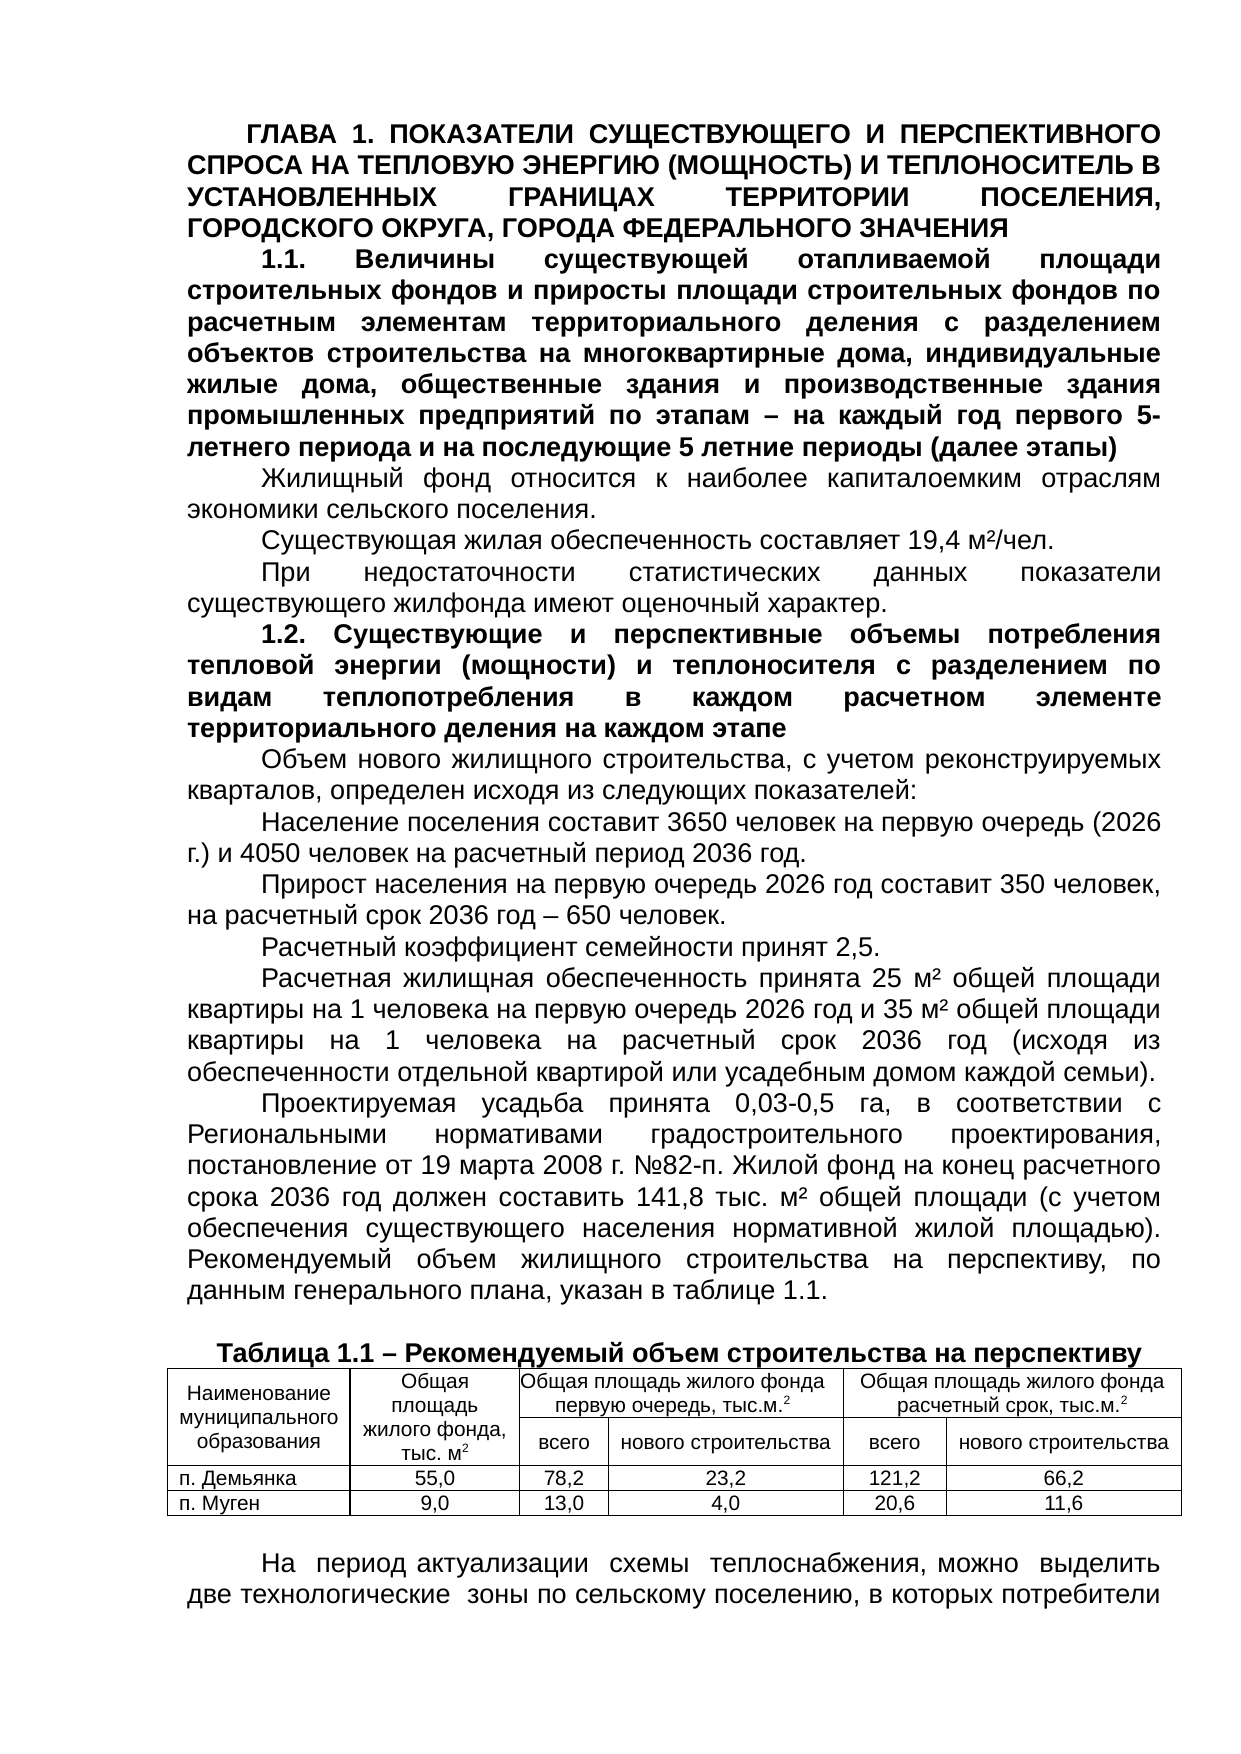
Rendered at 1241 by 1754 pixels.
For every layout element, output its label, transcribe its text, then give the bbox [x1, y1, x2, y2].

text Проектируемая усадьба принята 0,03-0,5 га, в соответствии с Региональными нормативами градостроительного проектирования, постановление от 19 марта 2008 г. №82-п. Жилой фонд на конец расчетного срока 2036 год должен составить 141,8 тыс. м² общей площади (с учетом обеспечения существующего населения нормативной жилой площадью). Рекомендуемый объем жилищного строительства на перспективу, по данным генерального плана, указан в таблице 1.1. [187, 1087, 1162, 1306]
table_cell 121,2 [844, 1466, 946, 1490]
table_cell нового строительства [947, 1418, 1181, 1465]
table_cell всего [520, 1418, 608, 1465]
text Жилищный фонд относится к наиболее капиталоемким отраслям экономики сельского поселения. [187, 462, 1162, 524]
table_cell 4,0 [609, 1491, 843, 1515]
table_cell 20,6 [844, 1491, 946, 1515]
table_header Общая площадь жилого фонда первую очередь, тыс.м.2 [520, 1369, 843, 1417]
table_cell 13,0 [520, 1491, 608, 1515]
text При недостаточности статистических данных показатели существующего жилфонда имеют оценочный характер. [187, 556, 1162, 618]
table_cell 78,2 [520, 1466, 608, 1490]
table_cell 23,2 [609, 1466, 843, 1490]
table_cell 9,0 [351, 1491, 519, 1515]
table_cell нового строительства [609, 1418, 843, 1465]
table_cell 55,0 [351, 1466, 519, 1490]
text Расчетный коэффициент семейности принят 2,5. [187, 931, 1162, 962]
text ГЛАВА 1. ПОКАЗАТЕЛИ СУЩЕСТВУЮЩЕГО И ПЕРСПЕКТИВНОГО СПРОСА НА ТЕПЛОВУЮ ЭНЕРГИЮ (МОЩНОСТЬ) И ТЕПЛОНОСИТЕЛЬ В УСТАНОВЛЕННЫХ ГРАНИЦАХ ТЕРРИТОРИИ ПОСЕЛЕНИЯ, ГОРОДСКОГО ОКРУГА, ГОРОДА ФЕДЕРАЛЬНОГО ЗНАЧЕНИЯ [187, 118, 1162, 243]
text На период актуализации схемы теплоснабжения, можно выделить две технологические зоны по сельскому поселению, в которых потребители [187, 1547, 1162, 1610]
text Население поселения составит 3650 человек на первую очередь (2026 г.) и 4050 человек на расчетный период 2036 год. [187, 806, 1162, 868]
table_cell п. Муген [168, 1491, 349, 1515]
table_cell 11,6 [947, 1491, 1181, 1515]
text Таблица 1.1 – Рекомендуемый объем строительства на перспективу [187, 1337, 1162, 1368]
table_cell всего [844, 1418, 946, 1465]
text Существующая жилая обеспеченность составляет 19,4 м²/чел. [187, 524, 1162, 556]
table_header Общая площадь жилого фонда расчетный срок, тыс.м.2 [844, 1369, 1181, 1417]
subtitle 1.1. Величины существующей отапливаемой площади строительных фондов и приросты площади строительных фондов по расчетным элементам территориального деления с разделением объектов строительства на многоквартирные дома, индивидуальные жилые дома, общественные здания и производственные здания промышленных предприятий по этапам – на каждый год первого 5-летнего периода и на последующие 5 летние периоды (далее этапы) [187, 243, 1162, 462]
table_cell п. Демьянка [168, 1466, 349, 1490]
subtitle 1.2. Существующие и перспективные объемы потребления тепловой энергии (мощности) и теплоносителя с разделением по видам теплопотребления в каждом расчетном элементе территориального деления на каждом этапе [187, 618, 1162, 743]
table_cell 66,2 [947, 1466, 1181, 1490]
text Прирост населения на первую очередь 2026 год составит 350 человек, на расчетный срок 2036 год – 650 человек. [187, 868, 1162, 931]
text Расчетная жилищная обеспеченность принята 25 м² общей площади квартиры на 1 человека на первую очередь 2026 год и 35 м² общей площади квартиры на 1 человека на расчетный срок 2036 год (исходя из обеспеченности отдельной квартирой или усадебным домом каждой семьи). [187, 962, 1162, 1087]
table_header Общая площадь жилого фонда, тыс. м2 [351, 1369, 519, 1465]
table_header Наименование муниципального образования [168, 1369, 349, 1465]
text Объем нового жилищного строительства, с учетом реконструируемых кварталов, определен исходя из следующих показателей: [187, 743, 1162, 806]
